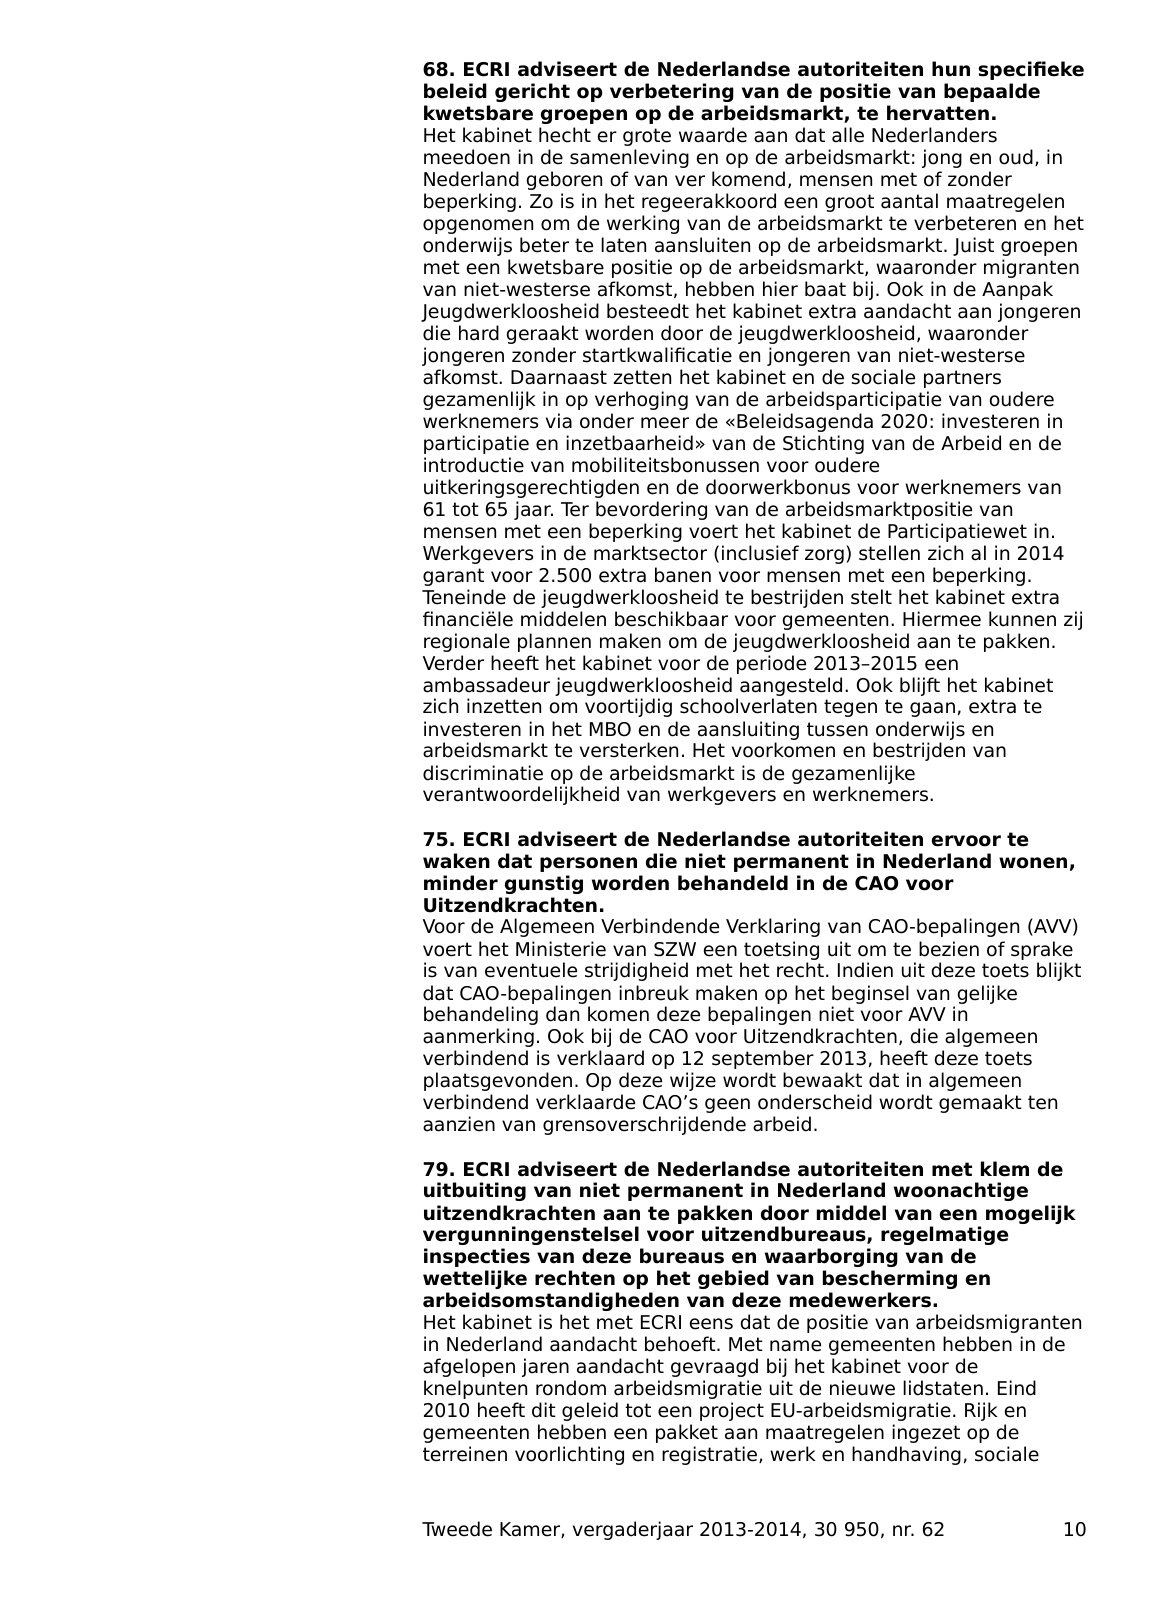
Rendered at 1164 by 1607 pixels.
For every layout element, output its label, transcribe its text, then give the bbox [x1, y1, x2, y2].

text 79. ECRI adviseert de Nederlandse autoriteiten met klem de uitbuiting van niet permanent in Nederland woonachtige uitzendkrachten aan te pakken door middel van een mogelijk vergunningenstelsel voor uitzendbureaus, regelmatige inspecties van deze bureaus en waarborging van de wettelijke rechten op het gebied van bescherming en arbeidsomstandigheden van deze medewerkers. [422, 1158, 1087, 1312]
text Voor de Algemeen Verbindende Verklaring van CAO-bepalingen (AVV) voert het Ministerie van SZW een toetsing uit om te bezien of sprake is van eventuele strijdigheid met het recht. Indien uit deze toets blijkt dat CAO-bepalingen inbreuk maken op het beginsel van gelijke behandeling dan komen deze bepalingen niet voor AVV in aanmerking. Ook bij de CAO voor Uitzendkrachten, die algemeen verbindend is verklaard op 12 september 2013, heeft deze toets plaatsgevonden. Op deze wijze wordt bewaakt dat in algemeen verbindend verklaarde CAO’s geen onderscheid wordt gemaakt ten aanzien van grensoverschrijdende arbeid. [422, 916, 1087, 1136]
text Het kabinet is het met ECRI eens dat de positie van arbeidsmigranten in Nederland aandacht behoeft. Met name gemeenten hebben in de afgelopen jaren aandacht gevraagd bij het kabinet voor de knelpunten rondom arbeidsmigratie uit de nieuwe lidstaten. Eind 2010 heeft dit geleid tot een project EU-arbeidsmigratie. Rijk en gemeenten hebben een pakket aan maatregelen ingezet op de terreinen voorlichting en registratie, werk en handhaving, sociale [422, 1312, 1087, 1466]
text Het kabinet hecht er grote waarde aan dat alle Nederlanders meedoen in de samenleving en op de arbeidsmarkt: jong en oud, in Nederland geboren of van ver komend, mensen met of zonder beperking. Zo is in het regeerakkoord een groot aantal maatregelen opgenomen om de werking van de arbeidsmarkt te verbeteren en het onderwijs beter te laten aansluiten op de arbeidsmarkt. Juist groepen met een kwetsbare positie op de arbeidsmarkt, waaronder migranten van niet-westerse afkomst, hebben hier baat bij. Ook in de Aanpak Jeugdwerkloosheid besteedt het kabinet extra aandacht aan jongeren die hard geraakt worden door de jeugdwerkloosheid, waaronder jongeren zonder startkwalificatie en jongeren van niet-westerse afkomst. Daarnaast zetten het kabinet en de sociale partners gezamenlijk in op verhoging van de arbeidsparticipatie van oudere werknemers via onder meer de «Beleidsagenda 2020: investeren in participatie en inzetbaarheid» van de Stichting van de Arbeid en de introductie van mobiliteitsbonussen voor oudere uitkeringsgerechtigden en de doorwerkbonus voor werknemers van 61 tot 65 jaar. Ter bevordering van de arbeidsmarktpositie van mensen met een beperking voert het kabinet de Participatiewet in. Werkgevers in de marktsector (inclusief zorg) stellen zich al in 2014 garant voor 2.500 extra banen voor mensen met een beperking. Teneinde de jeugdwerkloosheid te bestrijden stelt het kabinet extra financiële middelen beschikbaar voor gemeenten. Hiermee kunnen zij regionale plannen maken om de jeugdwerkloosheid aan te pakken. Verder heeft het kabinet voor de periode 2013–2015 een ambassadeur jeugdwerkloosheid aangesteld. Ook blijft het kabinet zich inzetten om voortijdig schoolverlaten tegen te gaan, extra te investeren in het MBO en de aansluiting tussen onderwijs en arbeidsmarkt te versterken. Het voorkomen en bestrijden van discriminatie op de arbeidsmarkt is de gezamenlijke verantwoordelijkheid van werkgevers en werknemers. [422, 125, 1087, 806]
text 68. ECRI adviseert de Nederlandse autoriteiten hun specifieke beleid gericht op verbetering van de positie van bepaalde kwetsbare groepen op de arbeidsmarkt, te hervatten. [422, 59, 1087, 125]
text 75. ECRI adviseert de Nederlandse autoriteiten ervoor te waken dat personen die niet permanent in Nederland wonen, minder gunstig worden behandeld in de CAO voor Uitzendkrachten. [422, 828, 1087, 916]
